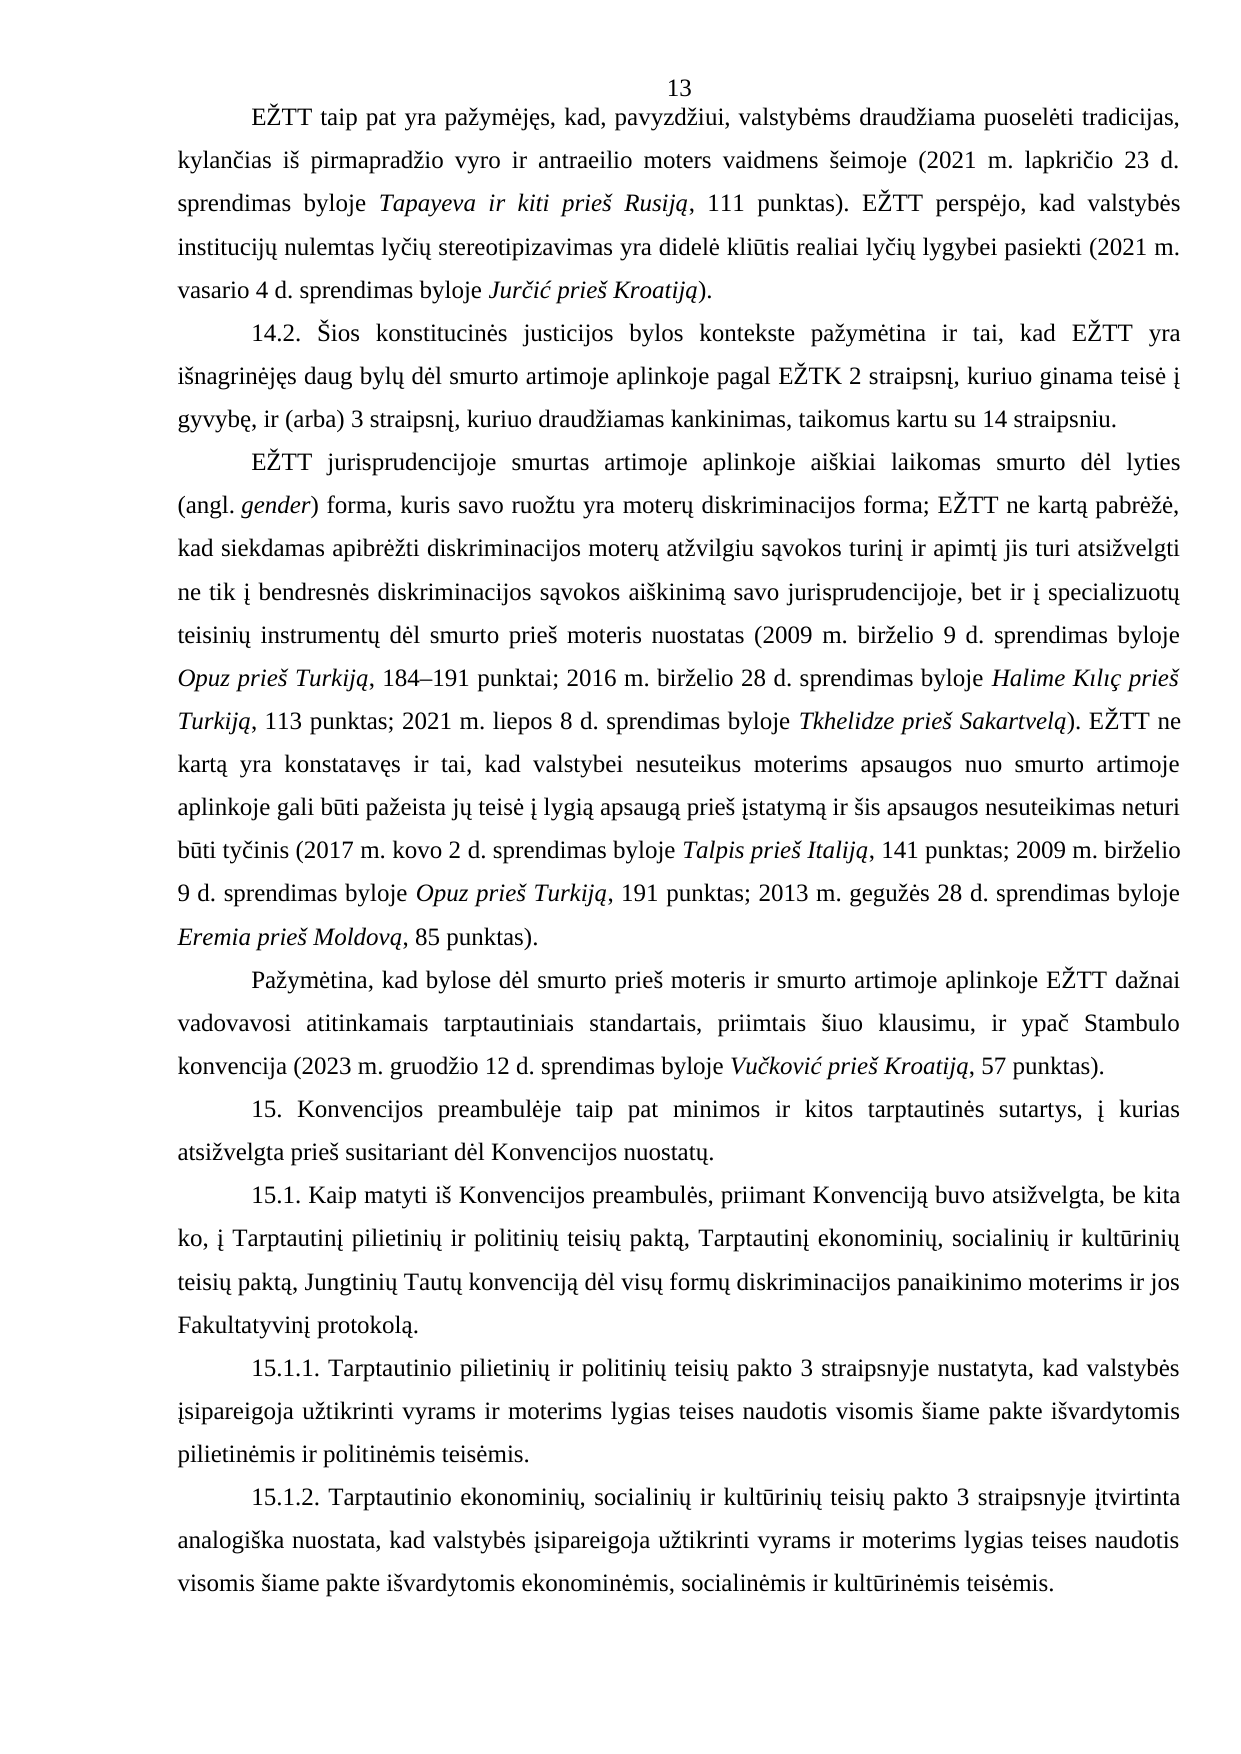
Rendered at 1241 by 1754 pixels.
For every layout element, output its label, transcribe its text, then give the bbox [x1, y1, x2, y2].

text 15.1.2. Tarptautinio ekonominių, socialinių ir kultūrinių teisių pakto 3 straipsnyje įtvirtinta analogiška nuostata, kad valstybės įsipareigoja užtikrinti vyrams ir moterims lygias teises naudotis visomis šiame pakte išvardytomis ekonominėmis, socialinėmis ir kultūrinėmis teisėmis. [177, 1482, 1181, 1597]
text 15. Konvencijos preambulėje taip pat minimos ir kitos tarptautinės sutartys, į kurias atsižvelgta prieš susitariant dėl Konvencijos nuostatų. [177, 1094, 1181, 1166]
text 15.1.1. Tarptautinio pilietinių ir politinių teisių pakto 3 straipsnyje nustatyta, kad valstybės įsipareigoja užtikrinti vyrams ir moterims lygias teises naudotis visomis šiame pakte išvardytomis pilietinėmis ir politinėmis teisėmis. [177, 1353, 1181, 1468]
text EŽTT jurisprudencijoje smurtas artimoje aplinkoje aiškiai laikomas smurto dėl lyties (angl. gender) forma, kuris savo ruožtu yra moterų diskriminacijos forma; EŽTT ne kartą pabrėžė, kad siekdamas apibrėžti diskriminacijos moterų atžvilgiu sąvokos turinį ir apimtį jis turi atsižvelgti ne tik į bendresnės diskriminacijos sąvokos aiškinimą savo jurisprudencijoje, bet ir į specializuotų teisinių instrumentų dėl smurto prieš moteris nuostatas (2009 m. birželio 9 d. sprendimas byloje Opuz prieš Turkiją, 184–191 punktai; 2016 m. birželio 28 d. sprendimas byloje Halime Kılıç prieš Turkiją, 113 punktas; 2021 m. liepos 8 d. sprendimas byloje Tkhelidze prieš Sakartvelą). EŽTT ne kartą yra konstatavęs ir tai, kad valstybei nesuteikus moterims apsaugos nuo smurto artimoje aplinkoje gali būti pažeista jų teisė į lygią apsaugą prieš įstatymą ir šis apsaugos nesuteikimas neturi būti tyčinis (2017 m. kovo 2 d. sprendimas byloje Talpis prieš Italiją, 141 punktas; 2009 m. birželio 9 d. sprendimas byloje Opuz prieš Turkiją, 191 punktas; 2013 m. gegužės 28 d. sprendimas byloje Eremia prieš Moldovą, 85 punktas). [177, 447, 1181, 950]
text EŽTT taip pat yra pažymėjęs, kad, pavyzdžiui, valstybėms draudžiama puoselėti tradicijas, kylančias iš pirmapradžio vyro ir antraeilio moters vaidmens šeimoje (2021 m. lapkričio 23 d. sprendimas byloje Tapayeva ir kiti prieš Rusiją, 111 punktas). EŽTT perspėjo, kad valstybės institucijų nulemtas lyčių stereotipizavimas yra didelė kliūtis realiai lyčių lygybei pasiekti (2021 m. vasario 4 d. sprendimas byloje Jurčić prieš Kroatiją). [177, 102, 1181, 303]
text 15.1. Kaip matyti iš Konvencijos preambulės, priimant Konvenciją buvo atsižvelgta, be kita ko, į Tarptautinį pilietinių ir politinių teisių paktą, Tarptautinį ekonominių, socialinių ir kultūrinių teisių paktą, Jungtinių Tautų konvenciją dėl visų formų diskriminacijos panaikinimo moterims ir jos Fakultatyvinį protokolą. [177, 1180, 1181, 1338]
text Pažymėtina, kad bylose dėl smurto prieš moteris ir smurto artimoje aplinkoje EŽTT dažnai vadovavosi atitinkamais tarptautiniais standartais, priimtais šiuo klausimu, ir ypač Stambulo konvencija (2023 m. gruodžio 12 d. sprendimas byloje Vučković prieš Kroatiją, 57 punktas). [177, 965, 1181, 1080]
text 14.2. Šios konstitucinės justicijos bylos kontekste pažymėtina ir tai, kad EŽTT yra išnagrinėjęs daug bylų dėl smurto artimoje aplinkoje pagal EŽTK 2 straipsnį, kuriuo ginama teisė į gyvybę, ir (arba) 3 straipsnį, kuriuo draudžiamas kankinimas, taikomus kartu su 14 straipsniu. [177, 318, 1181, 433]
